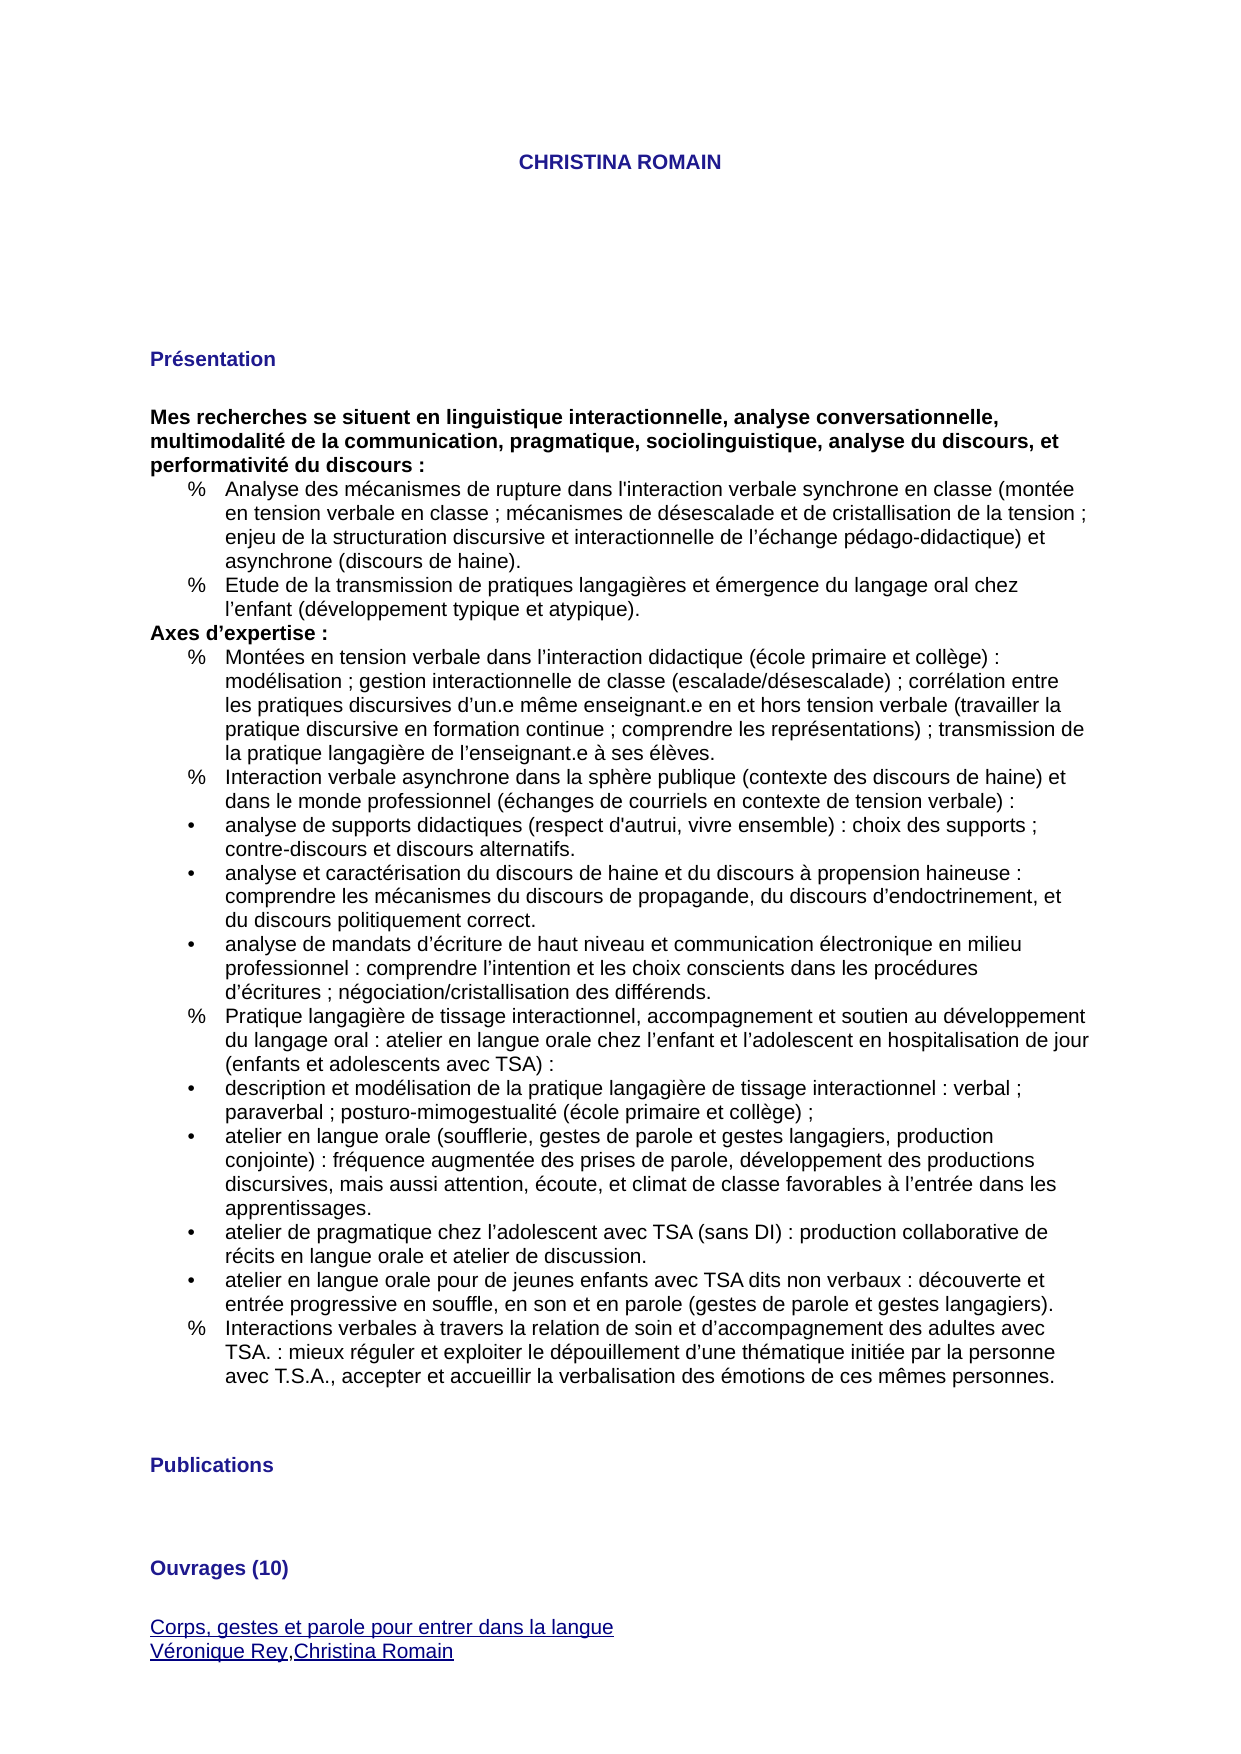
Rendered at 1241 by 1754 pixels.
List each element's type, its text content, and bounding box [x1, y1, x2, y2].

subtitle Ouvrages (10) [150, 1556, 1090, 1580]
list Interaction verbale asynchrone dans la sphère publique (contexte des discours de haine) et dans le monde professionnel (échanges de courriels en contexte de tension verbale) : [187, 764, 1090, 812]
list analyse et caractérisation du discours de haine et du discours à propension haineuse : comprendre les mécanismes du discours de propagande, du discours d’endoctrinement, et du discours politiquement correct. [187, 860, 1090, 932]
list Montées en tension verbale dans l’interaction didactique (école primaire et collège) : modélisation ; gestion interactionnelle de classe (escalade/désescalade) ; corrélation entre les pratiques discursives d’un.e même enseignant.e en et hors tension verbale (travailler la pratique discursive en formation continue ; comprendre les représentations) ; transmission de la pratique langagière de l’enseignant.e à ses élèves. [187, 645, 1090, 764]
list analyse de supports didactiques (respect d'autrui, vivre ensemble) : choix des supports ; contre-discours et discours alternatifs. [187, 812, 1090, 860]
subtitle Présentation [150, 347, 1090, 371]
list description et modélisation de la pratique langagière de tissage interactionnel : verbal ; paraverbal ; posturo-mimogestualité (école primaire et collège) ; [187, 1076, 1090, 1124]
text Axes d’expertise : [150, 621, 1090, 645]
text Mes recherches se situent en linguistique interactionnelle, analyse conversationnelle, multimodalité de la communication, pragmatique, sociolinguistique, analyse du discours, et performativité du discours : [150, 405, 1090, 477]
subtitle CHRISTINA ROMAIN [150, 150, 1090, 174]
list Analyse des mécanismes de rupture dans l'interaction verbale synchrone en classe (montée en tension verbale en classe ; mécanismes de désescalade et de cristallisation de la tension ; enjeu de la structuration discursive et interactionnelle de l’échange pédago-didactique) et asynchrone (discours de haine). [187, 477, 1090, 573]
subtitle Publications [150, 1453, 1090, 1477]
list Etude de la transmission de pratiques langagières et émergence du langage oral chez l’enfant (développement typique et atypique). [187, 573, 1090, 621]
list atelier de pragmatique chez l’adolescent avec TSA (sans DI) : production collaborative de récits en langue orale et atelier de discussion. [187, 1220, 1090, 1268]
list Pratique langagière de tissage interactionnel, accompagnement et soutien au développement du langage oral : atelier en langue orale chez l’enfant et l’adolescent en hospitalisation de jour (enfants et adolescents avec TSA) : [187, 1004, 1090, 1076]
list atelier en langue orale (soufflerie, gestes de parole et gestes langagiers, production conjointe) : fréquence augmentée des prises de parole, développement des productions discursives, mais aussi attention, écoute, et climat de classe favorables à l’entrée dans les apprentissages. [187, 1124, 1090, 1220]
list Interactions verbales à travers la relation de soin et d’accompagnement des adultes avec TSA. : mieux réguler et exploiter le dépouillement d’une thématique initiée par la personne avec T.S.A., accepter et accueillir la verbalisation des émotions de ces mêmes personnes. [187, 1316, 1090, 1387]
table_header Corps, gestes et parole pour entrer dans la langue Véronique Rey,Christina Romain [150, 1615, 1090, 1662]
list analyse de mandats d’écriture de haut niveau et communication électronique en milieu professionnel : comprendre l’intention et les choix conscients dans les procédures d’écritures ; négociation/cristallisation des différends. [187, 932, 1090, 1004]
list atelier en langue orale pour de jeunes enfants avec TSA dits non verbaux : découverte et entrée progressive en souffle, en son et en parole (gestes de parole et gestes langagiers). [187, 1268, 1090, 1316]
